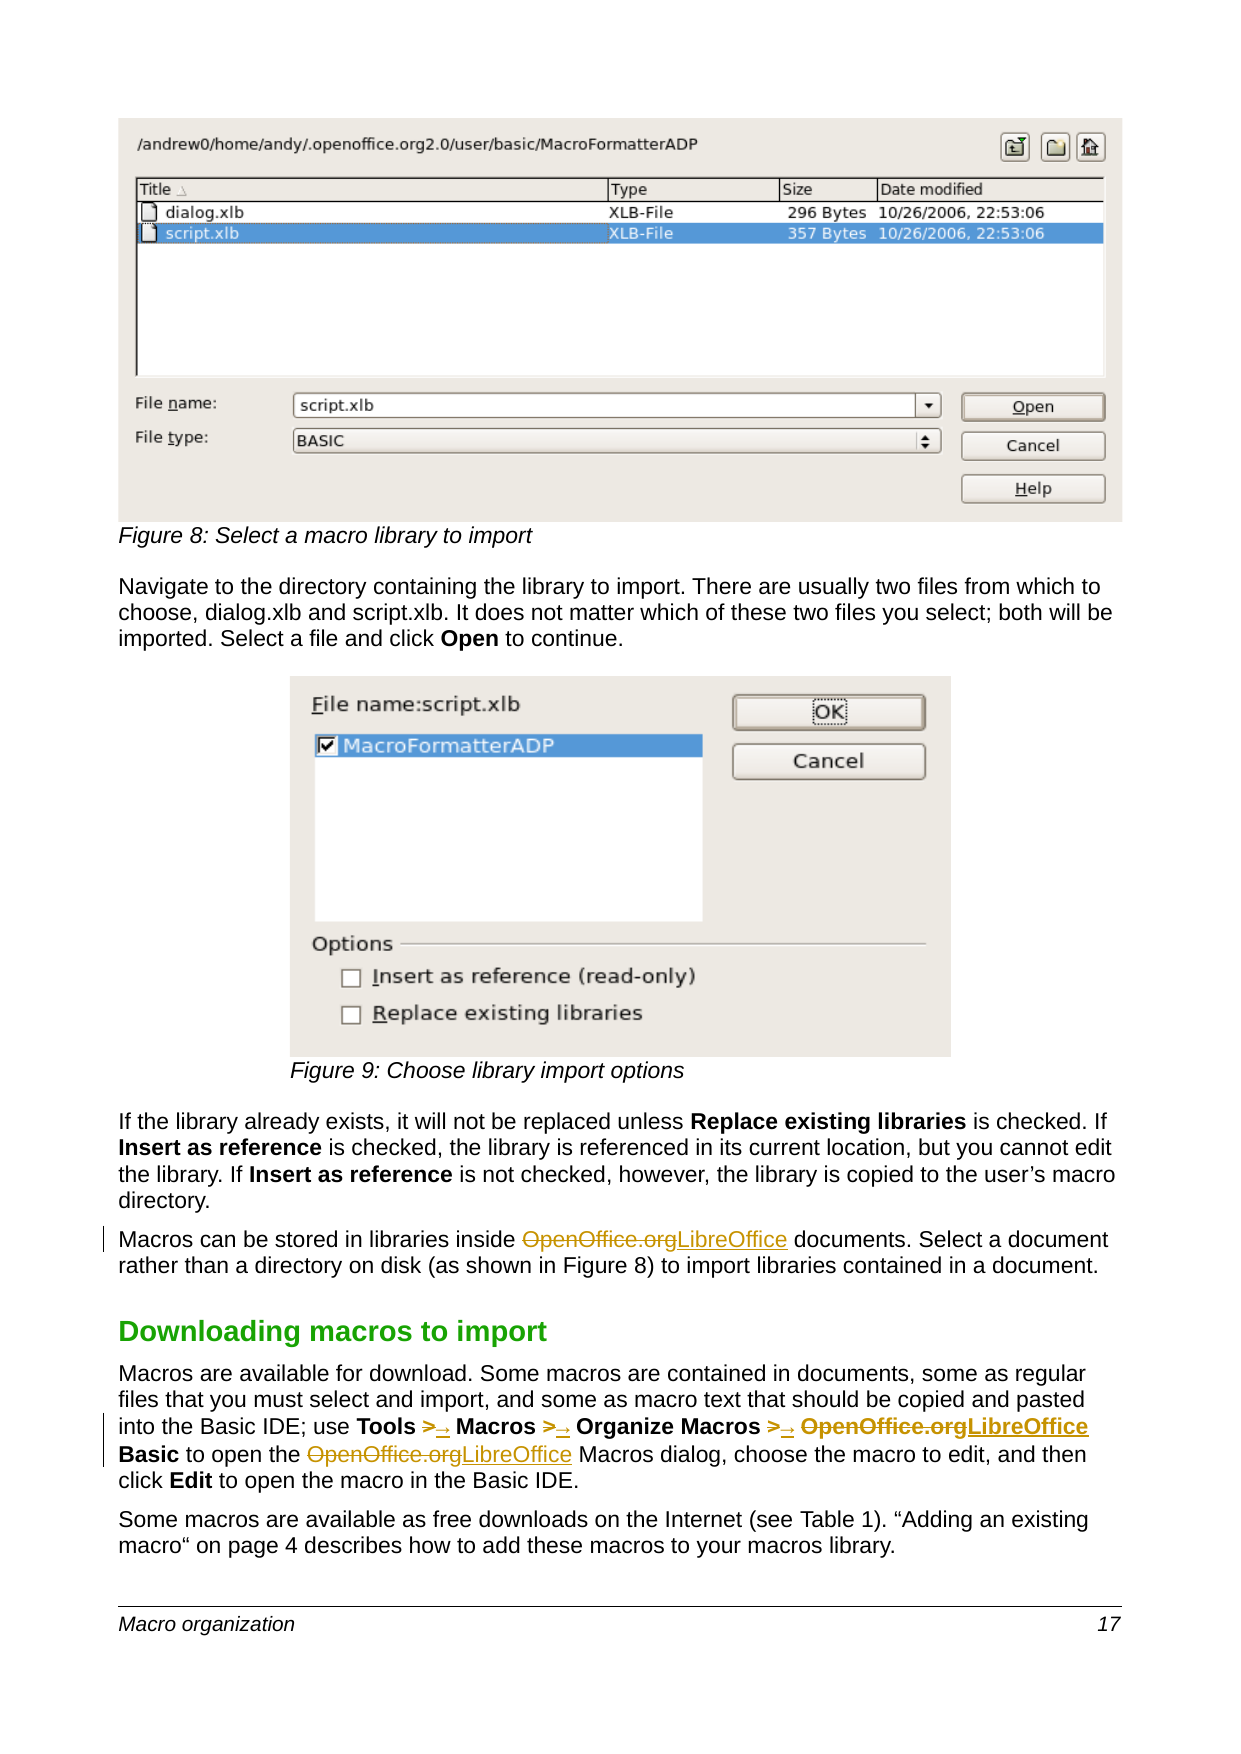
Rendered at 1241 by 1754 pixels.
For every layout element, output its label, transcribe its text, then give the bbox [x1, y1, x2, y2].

text Navigate to the directory containing the library to import. There are usually two files from which to choose, dialog.xlb and script.xlb. It does not matter which of these two files you select; both will be imported. Select a file and click Open to continue. [118, 573, 1122, 652]
text Macros can be stored in libraries inside LibreOffice documents. Select a document rather than a directory on disk (as shown in Figure 8) to import libraries contained in a document. [118, 1226, 1122, 1278]
text Macros are available for download. Some macros are contained in documents, some as regular files that you must select and import, and some as macro text that should be copied and pasted into the Basic IDE; use Tools → Macros → Organize Macros → LibreOffice Basic to open the LibreOffice Macros dialog, choose the macro to edit, and then click Edit to open the macro in the Basic IDE. [118, 1360, 1122, 1494]
text Figure 8: Select a macro library to import [118, 522, 1122, 548]
picture [118, 118, 1123, 522]
text Figure 9: Choose library import options [290, 1057, 951, 1083]
text Some macros are available as free downloads on the Internet (see Table 1). “Adding an existing macro“ on page 4 describes how to add these macros to your macros library. [118, 1506, 1122, 1559]
text If the library already exists, it will not be replaced unless Replace existing libraries is checked. If Insert as reference is checked, the library is referenced in its current location, but you cannot edit the library. If Insert as reference is not checked, however, the library is copied to the user’s macro directory. [118, 1108, 1122, 1213]
subtitle Downloading macros to import [118, 1314, 1122, 1347]
picture [289, 676, 951, 1057]
